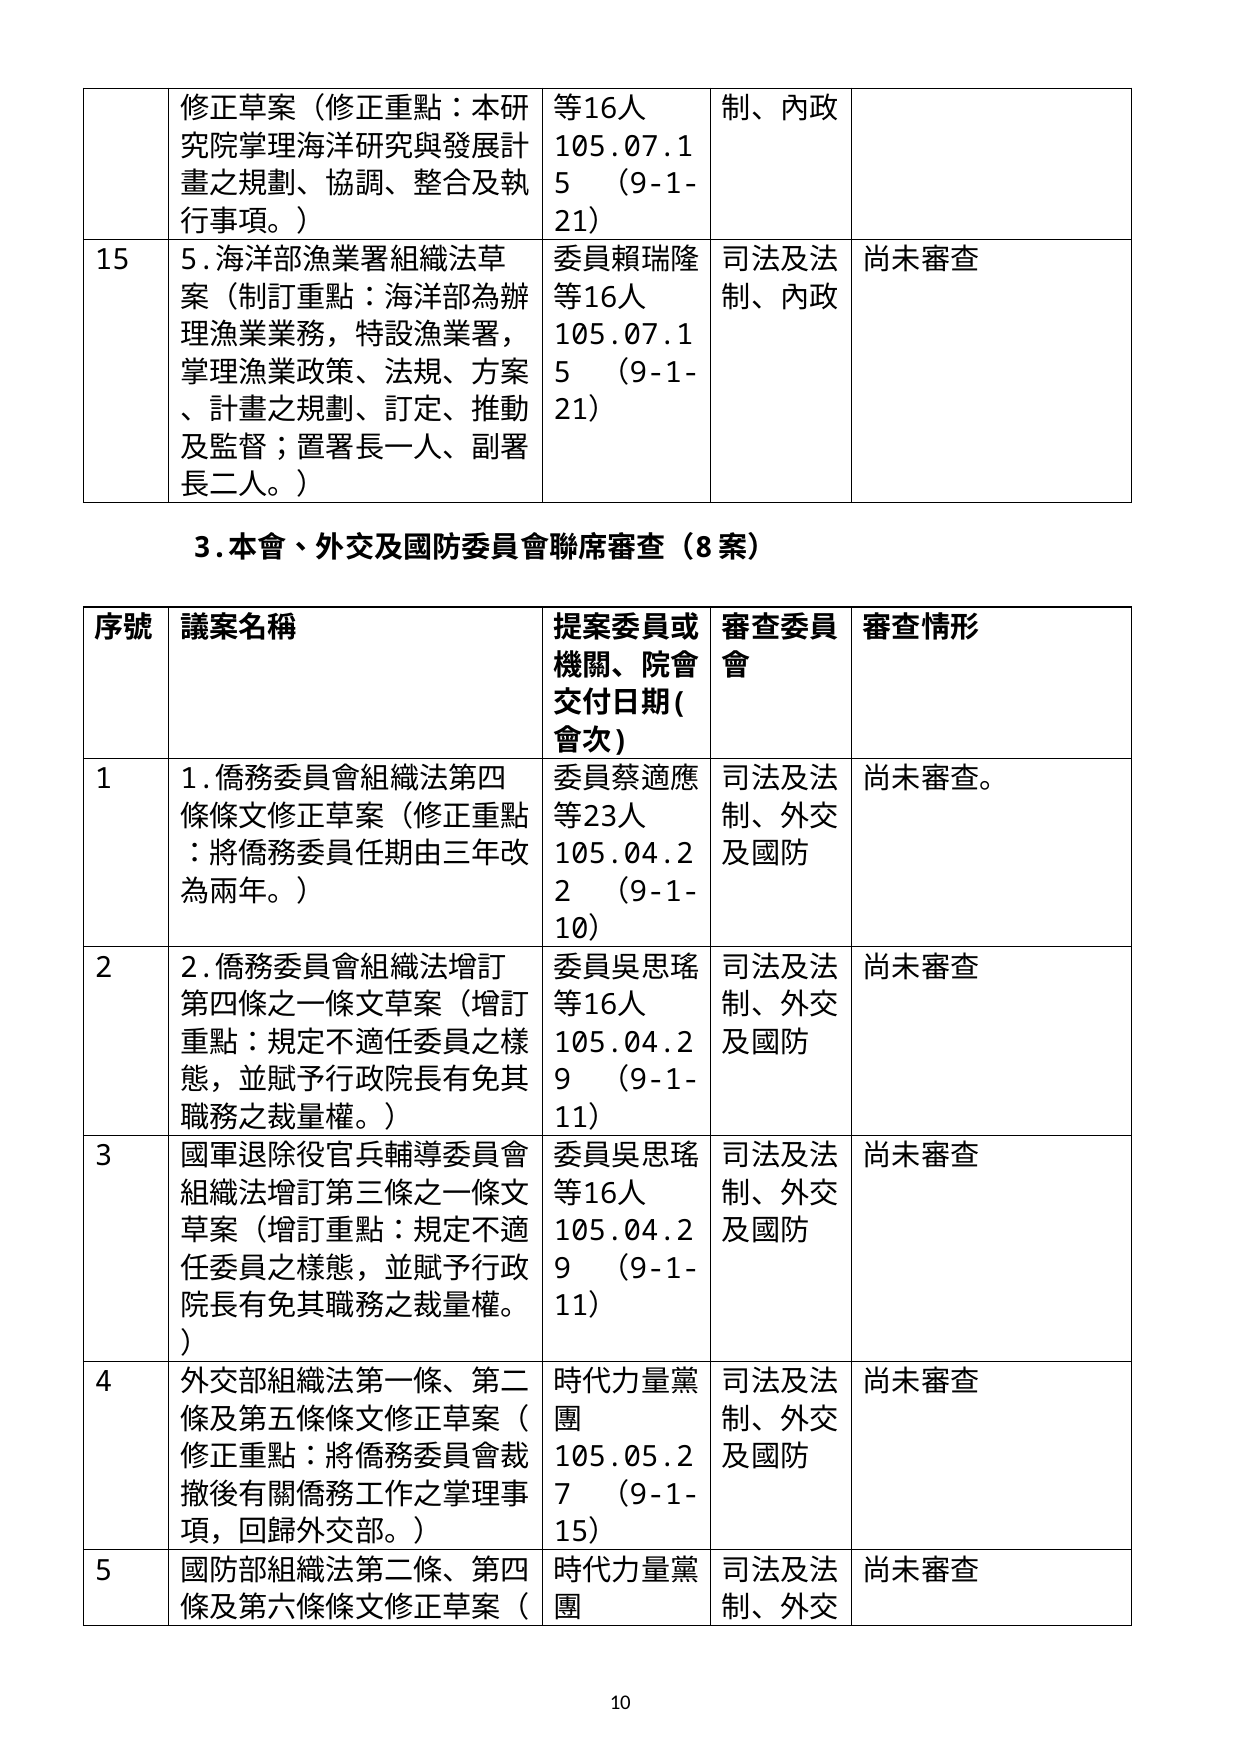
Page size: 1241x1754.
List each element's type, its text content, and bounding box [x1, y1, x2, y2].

table_cell [852, 89, 1131, 239]
table_cell 時代力量黨團 105.05.27 （9-1-15） [543, 1362, 710, 1549]
table_cell 等16人 105.07.15 （9-1-21） [543, 89, 710, 239]
table_cell 2 [84, 947, 168, 1134]
table_cell 5 [84, 1550, 168, 1625]
table_cell 3 [84, 1136, 168, 1361]
table_cell 委員蔡適應等23人 105.04.22 （9-1-10） [543, 759, 710, 946]
table_cell 時代力量黨團 [543, 1550, 710, 1625]
table_cell 委員賴瑞隆等16人 105.07.15 （9-1-21） [543, 240, 710, 502]
table_cell 1.僑務委員會組織法第四條條文修正草案（修正重點：將僑務委員任期由三年改為兩年。） [169, 759, 542, 946]
table_header 議案名稱 [169, 608, 542, 757]
table_header 審查委員會 [711, 608, 851, 757]
table_cell 國防部組織法第二條、第四條及第六條條文修正草案（ [169, 1550, 542, 1625]
table_cell [84, 89, 168, 239]
table_cell 15 [84, 240, 168, 502]
table_cell 司法及法制、外交及國防 [711, 1136, 851, 1361]
table_header 提案委員或機關、院會交付日期(會次) [543, 608, 710, 757]
table_header 序號 [84, 608, 168, 757]
table_cell 司法及法制、外交及國防 [711, 947, 851, 1134]
table_cell 尚未審查 [852, 1550, 1131, 1625]
table_cell 司法及法制、外交及國防 [711, 759, 851, 946]
table_cell 司法及法制、內政 [711, 240, 851, 502]
table_cell 司法及法制、外交 [711, 1550, 851, 1625]
table_cell 制、內政 [711, 89, 851, 239]
table_header 審查情形 [852, 608, 1131, 757]
table_cell 2.僑務委員會組織法增訂第四條之一條文草案（增訂重點：規定不適任委員之樣態，並賦予行政院長有免其職務之裁量權。） [169, 947, 542, 1134]
table_cell 1 [84, 759, 168, 946]
table_cell 尚未審查 [852, 1362, 1131, 1549]
table_cell 外交部組織法第一條、第二條及第五條條文修正草案（修正重點：將僑務委員會裁撤後有關僑務工作之掌理事項，回歸外交部。） [169, 1362, 542, 1549]
table_cell 國軍退除役官兵輔導委員會組織法增訂第三條之一條文草案（增訂重點：規定不適任委員之樣態，並賦予行政院長有免其職務之裁量權。） [169, 1136, 542, 1361]
table_cell 尚未審查 [852, 1136, 1131, 1361]
table_cell 司法及法制、外交及國防 [711, 1362, 851, 1549]
table_cell 尚未審查 [852, 240, 1131, 502]
table_cell 修正草案（修正重點：本研究院掌理海洋研究與發展計畫之規劃、協調、整合及執行事項。） [169, 89, 542, 239]
table_cell 5.海洋部漁業署組織法草案（制訂重點：海洋部為辦理漁業業務，特設漁業署，掌理漁業政策、法規、方案、計畫之規劃、訂定、推動及監督；置署長一人、副署長二人。） [169, 240, 542, 502]
table_cell 尚未審查 [852, 947, 1131, 1134]
table_cell 委員吳思瑤等16人 105.04.29 （9-1-11） [543, 947, 710, 1134]
table_cell 尚未審查。 [852, 759, 1131, 946]
text 3.本會、外交及國防委員會聯席審查（8案） [193, 523, 1165, 566]
table_cell 4 [84, 1362, 168, 1549]
table_cell 委員吳思瑤等16人 105.04.29 （9-1-11） [543, 1136, 710, 1361]
